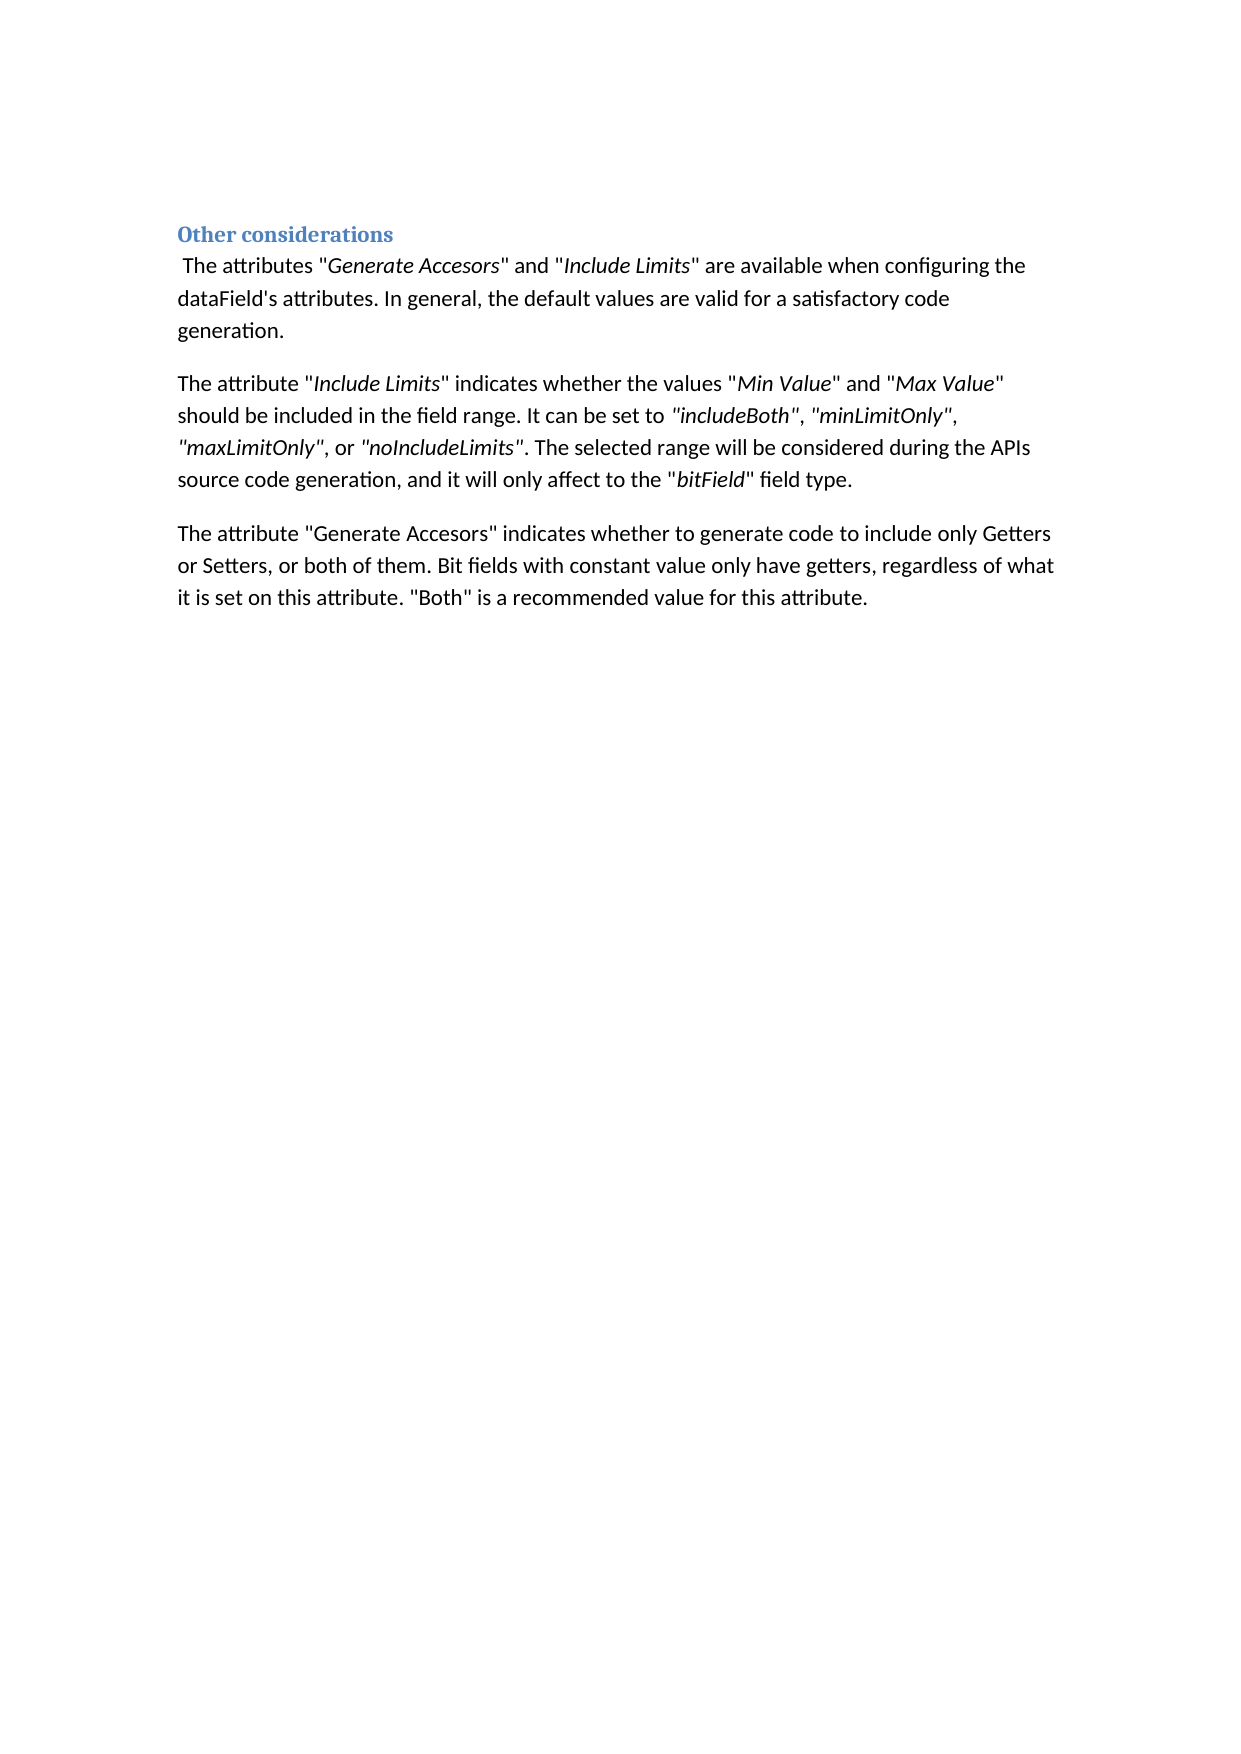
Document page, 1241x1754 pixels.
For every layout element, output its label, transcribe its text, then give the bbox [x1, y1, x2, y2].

text The attributes "Generate Accesors" and "Include Limits" are available when configuring the dataField's attributes. In general, the default values are valid for a satisfactory code generation. [177, 252, 1063, 344]
text The attribute "Generate Accesors" indicates whether to generate code to include only Getters or Setters, or both of them. Bit fields with constant value only have getters, regardless of what it is set on this attribute. "Both" is a recommended value for this attribute. [177, 519, 1063, 611]
text The attribute "Include Limits" indicates whether the values "Min Value" and "Max Value" should be included in the field range. It can be set to "includeBoth", "minLimitOnly", "maxLimitOnly", or "noIncludeLimits". The selected range will be considered during the APIs source code generation, and it will only affect to the "bitField" field type. [177, 369, 1063, 494]
subtitle Other considerations [177, 221, 1063, 248]
